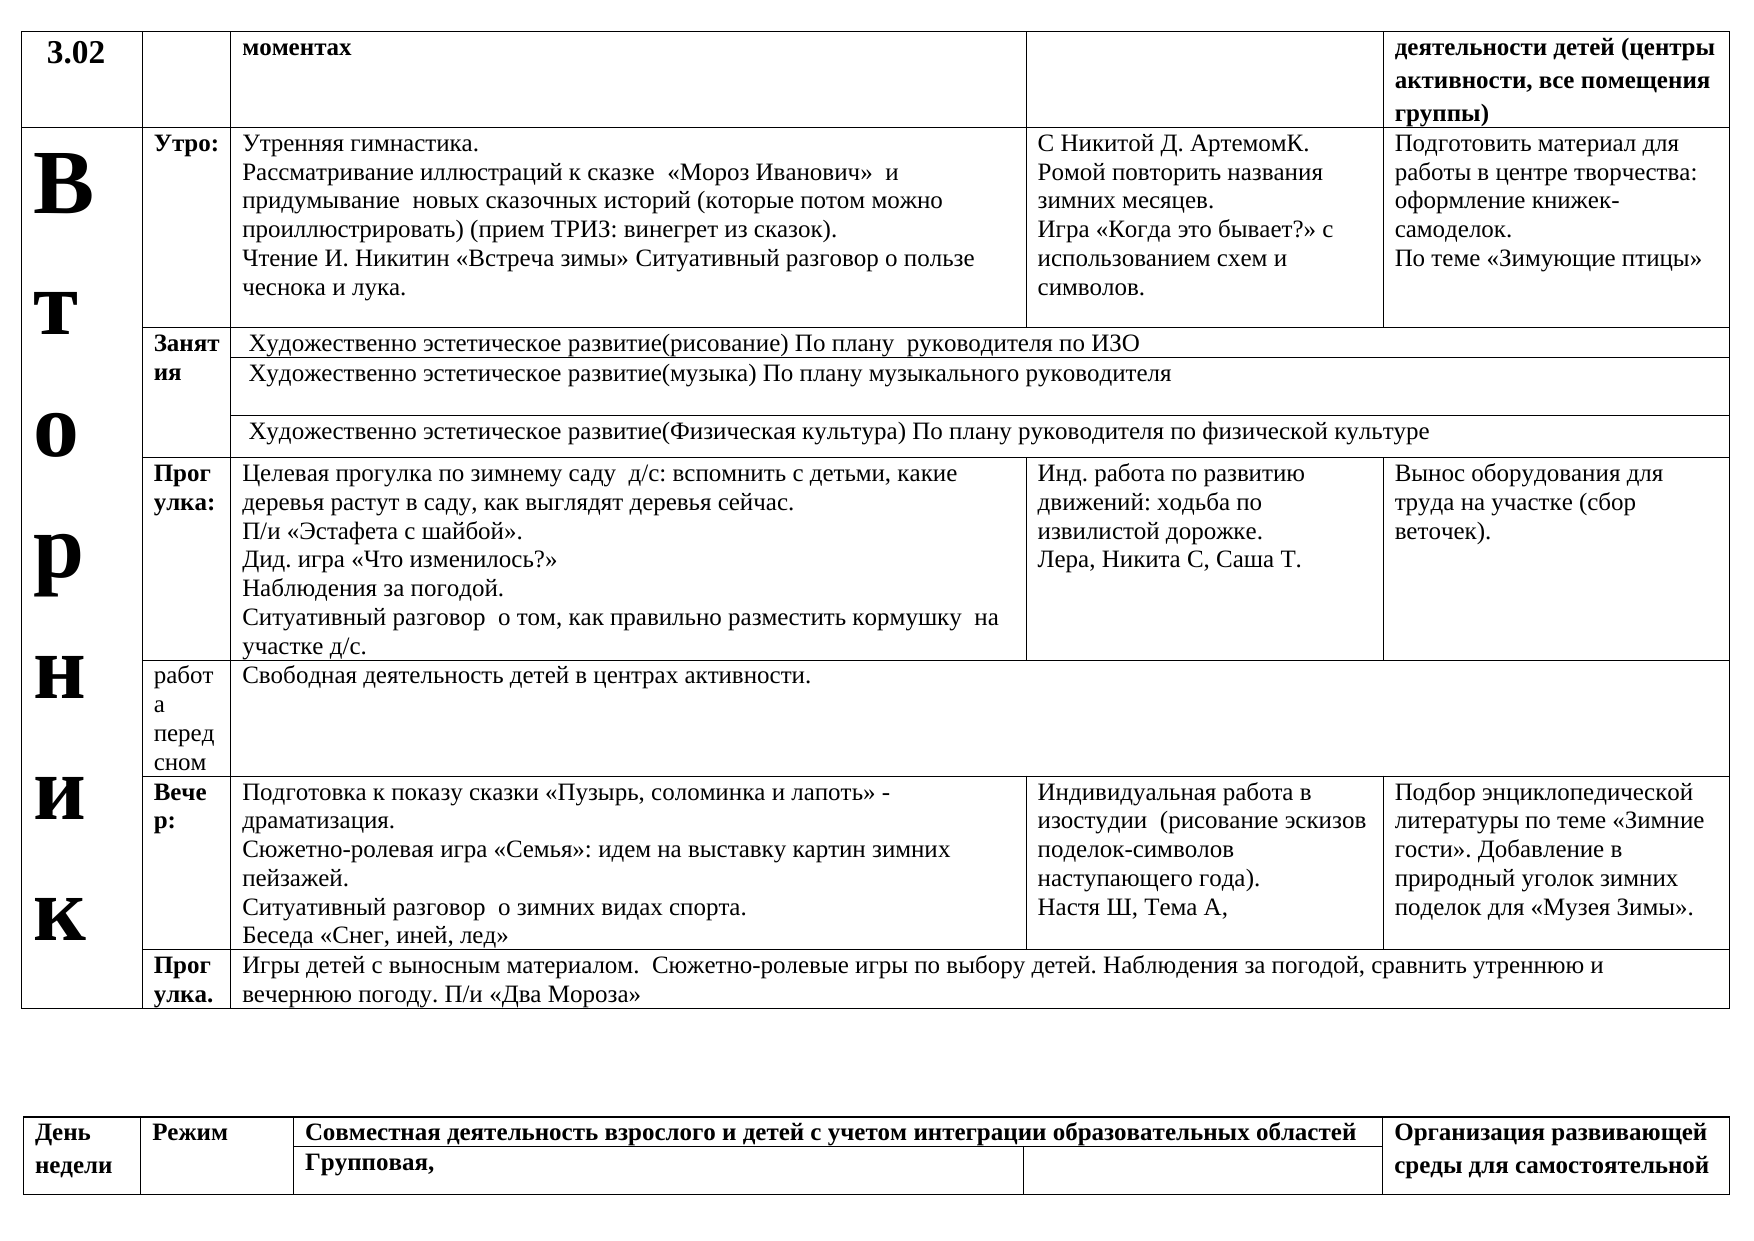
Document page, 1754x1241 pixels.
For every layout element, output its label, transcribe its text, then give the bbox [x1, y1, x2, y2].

table_cell Подготовить материал для работы в центре творчества: оформление книжек-самоделок. По теме «Зимующие птицы» [1384, 128, 1729, 327]
table_cell Вечер: [143, 777, 230, 949]
table_header [143, 32, 230, 127]
table_header Режим [141, 1118, 293, 1194]
table_cell Инд. работа по развитию движений: ходьба по извилистой дорожке. Лера, Никита С, Саша Т. [1027, 458, 1383, 659]
table_cell Вынос оборудования для труда на участке (сбор веточек). [1384, 458, 1729, 659]
table_cell Подготовка к показу сказки «Пузырь, соломинка и лапоть» - драматизация. Сюжетно-ролевая игра «Семья»: идем на выставку картин зимних пейзажей. Ситуативный разговор о зимних видах спорта. Беседа «Снег, иней, лед» [231, 777, 1026, 949]
table_cell Художественно эстетическое развитие(Физическая культура) По плану руководителя по физической культуре [231, 416, 1729, 457]
table_cell Групповая, [294, 1147, 1023, 1194]
table_cell Прогулка. [143, 950, 230, 1008]
table_cell моментах [231, 32, 1026, 127]
table_header 3.02 [22, 32, 142, 127]
table_cell работа перед сном [143, 661, 230, 776]
table_cell Целевая прогулка по зимнему саду д/с: вспомнить с детьми, какие деревья растут в саду, как выглядят деревья сейчас. П/и «Эстафета с шайбой». Дид. игра «Что изменилось?» Наблюдения за погодой. Ситуативный разговор о том, как правильно разместить кормушку на участке д/с. [231, 458, 1026, 659]
table_cell Утренняя гимнастика. Рассматривание иллюстраций к сказке «Мороз Иванович» и придумывание новых сказочных историй (которые потом можно проиллюстрировать) (прием ТРИЗ: винегрет из сказок). Чтение И. Никитин «Встреча зимы» Ситуативный разговор о пользе чеснока и лука. [231, 128, 1026, 327]
table_cell Занятия [143, 328, 230, 457]
table_cell Игры детей с выносным материалом. Сюжетно-ролевые игры по выбору детей. Наблюдения за погодой, сравнить утреннюю и вечернюю погоду. П/и «Два Мороза» [231, 950, 1729, 1008]
table_cell Художественно эстетическое развитие(музыка) По плану музыкального руководителя [231, 358, 1729, 415]
table_header Совместная деятельность взрослого и детей с учетом интеграции образовательных областей [294, 1118, 1382, 1146]
table_cell Прогулка: [143, 458, 230, 659]
table_cell В т о р н и к [22, 128, 142, 1008]
table_cell Свободная деятельность детей в центрах активности. [231, 661, 1729, 776]
table_header Организация развивающей среды для самостоятельной [1383, 1118, 1729, 1194]
table_cell [1024, 1147, 1382, 1194]
table_header День недели [24, 1118, 140, 1194]
table_cell Подбор энциклопедической литературы по теме «Зимние гости». Добавление в природный уголок зимних поделок для «Музея Зимы». [1384, 777, 1729, 949]
table_cell [1027, 32, 1383, 127]
table_cell Индивидуальная работа в изостудии (рисование эскизов поделок-символов наступающего года). Настя Ш, Тема А, [1027, 777, 1383, 949]
table_header деятельности детей (центры активности, все помещения группы) [1384, 32, 1729, 127]
table_cell Утро: [143, 128, 230, 327]
table_cell Художественно эстетическое развитие(рисование) По плану руководителя по ИЗО [231, 328, 1729, 357]
table_cell С Никитой Д. АртемомК. Ромой повторить названия зимних месяцев. Игра «Когда это бывает?» с использованием схем и символов. [1027, 128, 1383, 327]
